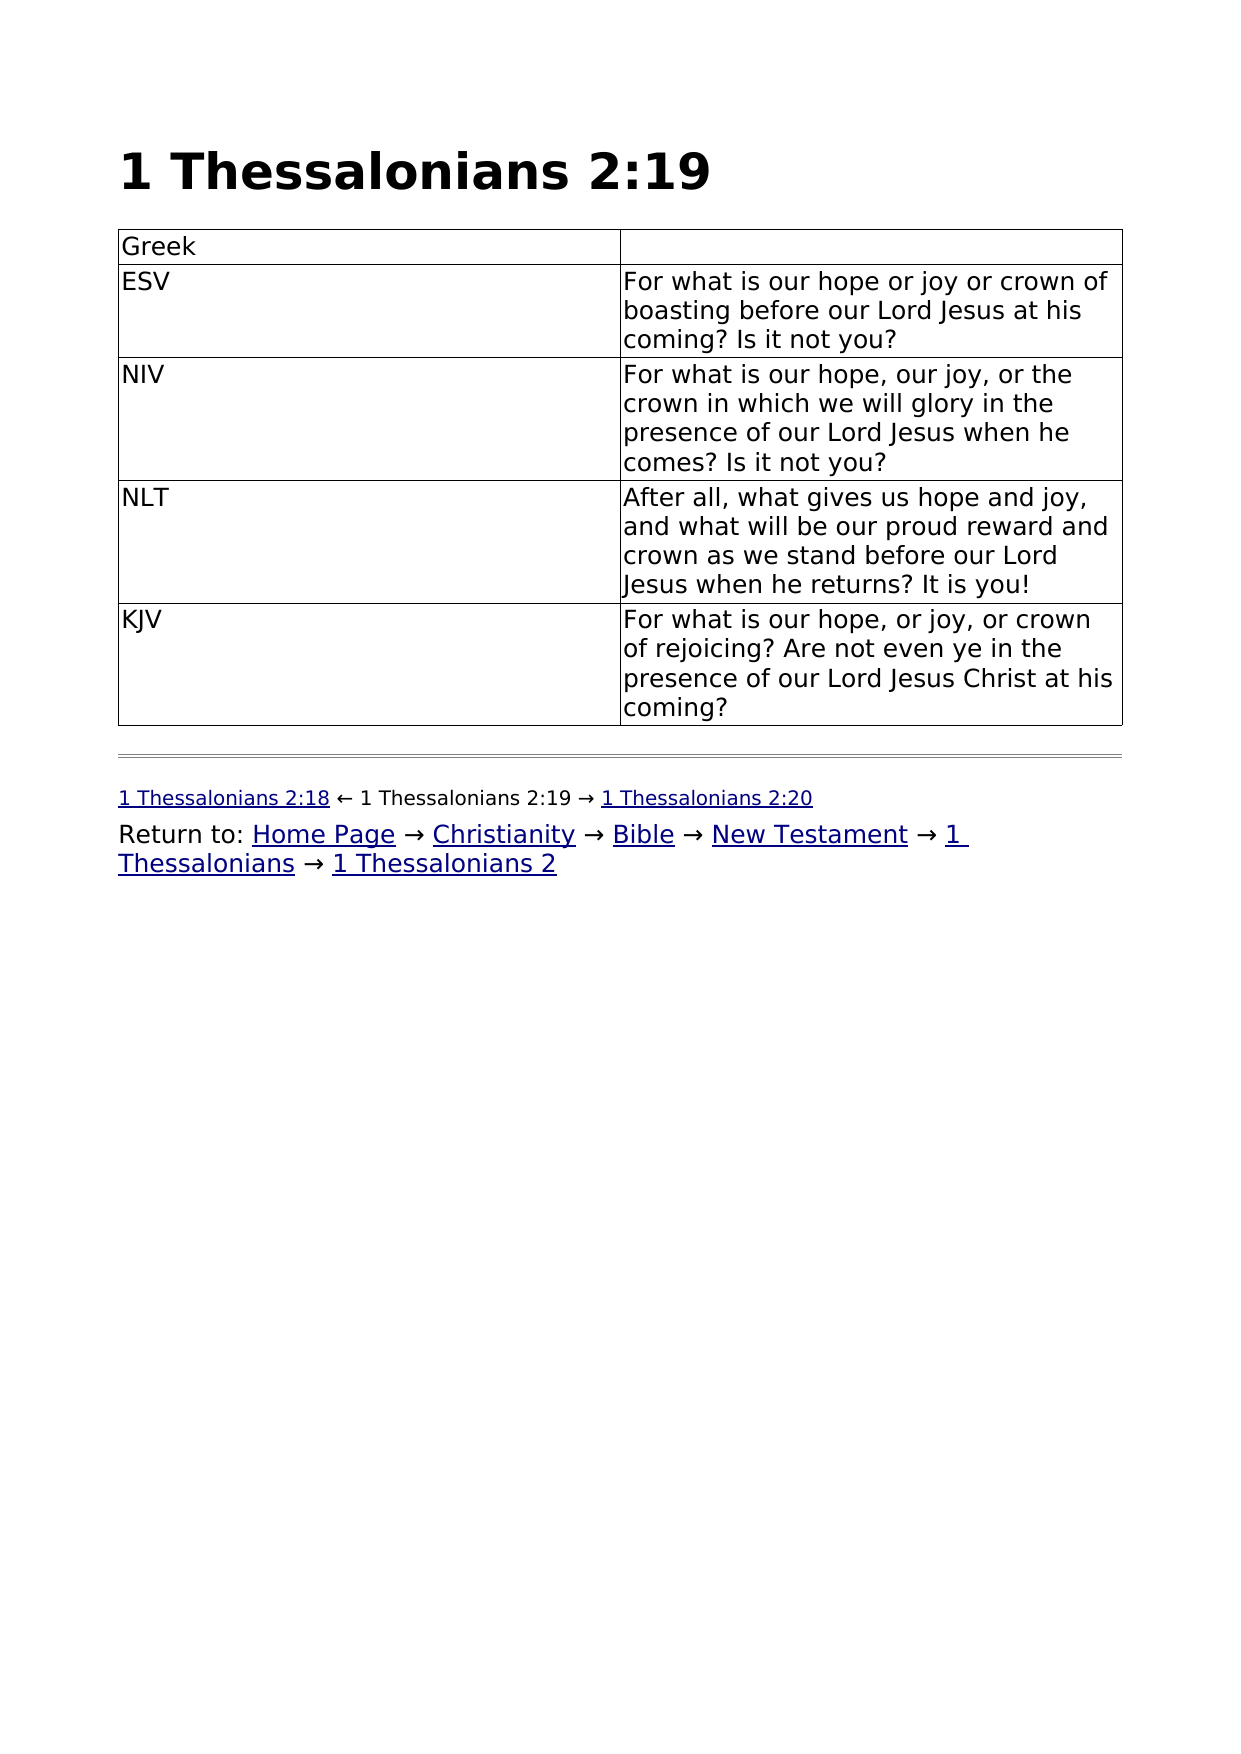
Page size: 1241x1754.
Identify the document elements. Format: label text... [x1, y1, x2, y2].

table_cell For what is our hope, or joy, or crown of rejoicing? Are not even ye in the presence of our Lord Jesus Christ at his coming? [621, 604, 1122, 725]
table_header Greek [119, 230, 620, 264]
table_cell ESV [119, 265, 620, 357]
table_cell For what is our hope, our joy, or the crown in which we will glory in the presence of our Lord Jesus when he comes? Is it not you? [621, 358, 1122, 480]
table_cell NIV [119, 358, 620, 480]
subtitle 1 Thessalonians 2:19 [118, 143, 1122, 201]
table_cell For what is our hope or joy or crown of boasting before our Lord Jesus at his coming? Is it not you? [621, 265, 1122, 357]
table_cell KJV [119, 604, 620, 725]
table_cell After all, what gives us hope and joy, and what will be our proud reward and crown as we stand before our Lord Jesus when he returns? It is you! [621, 481, 1122, 602]
text Return to: Home Page → Christianity → Bible → New Testament → 1 Thessalonians → 1 Thessalonians 2 [118, 820, 1122, 879]
table_header [621, 230, 1122, 264]
text 1 Thessalonians 2:18 ← 1 Thessalonians 2:19 → 1 Thessalonians 2:20 [118, 786, 1122, 820]
table_cell NLT [119, 481, 620, 602]
